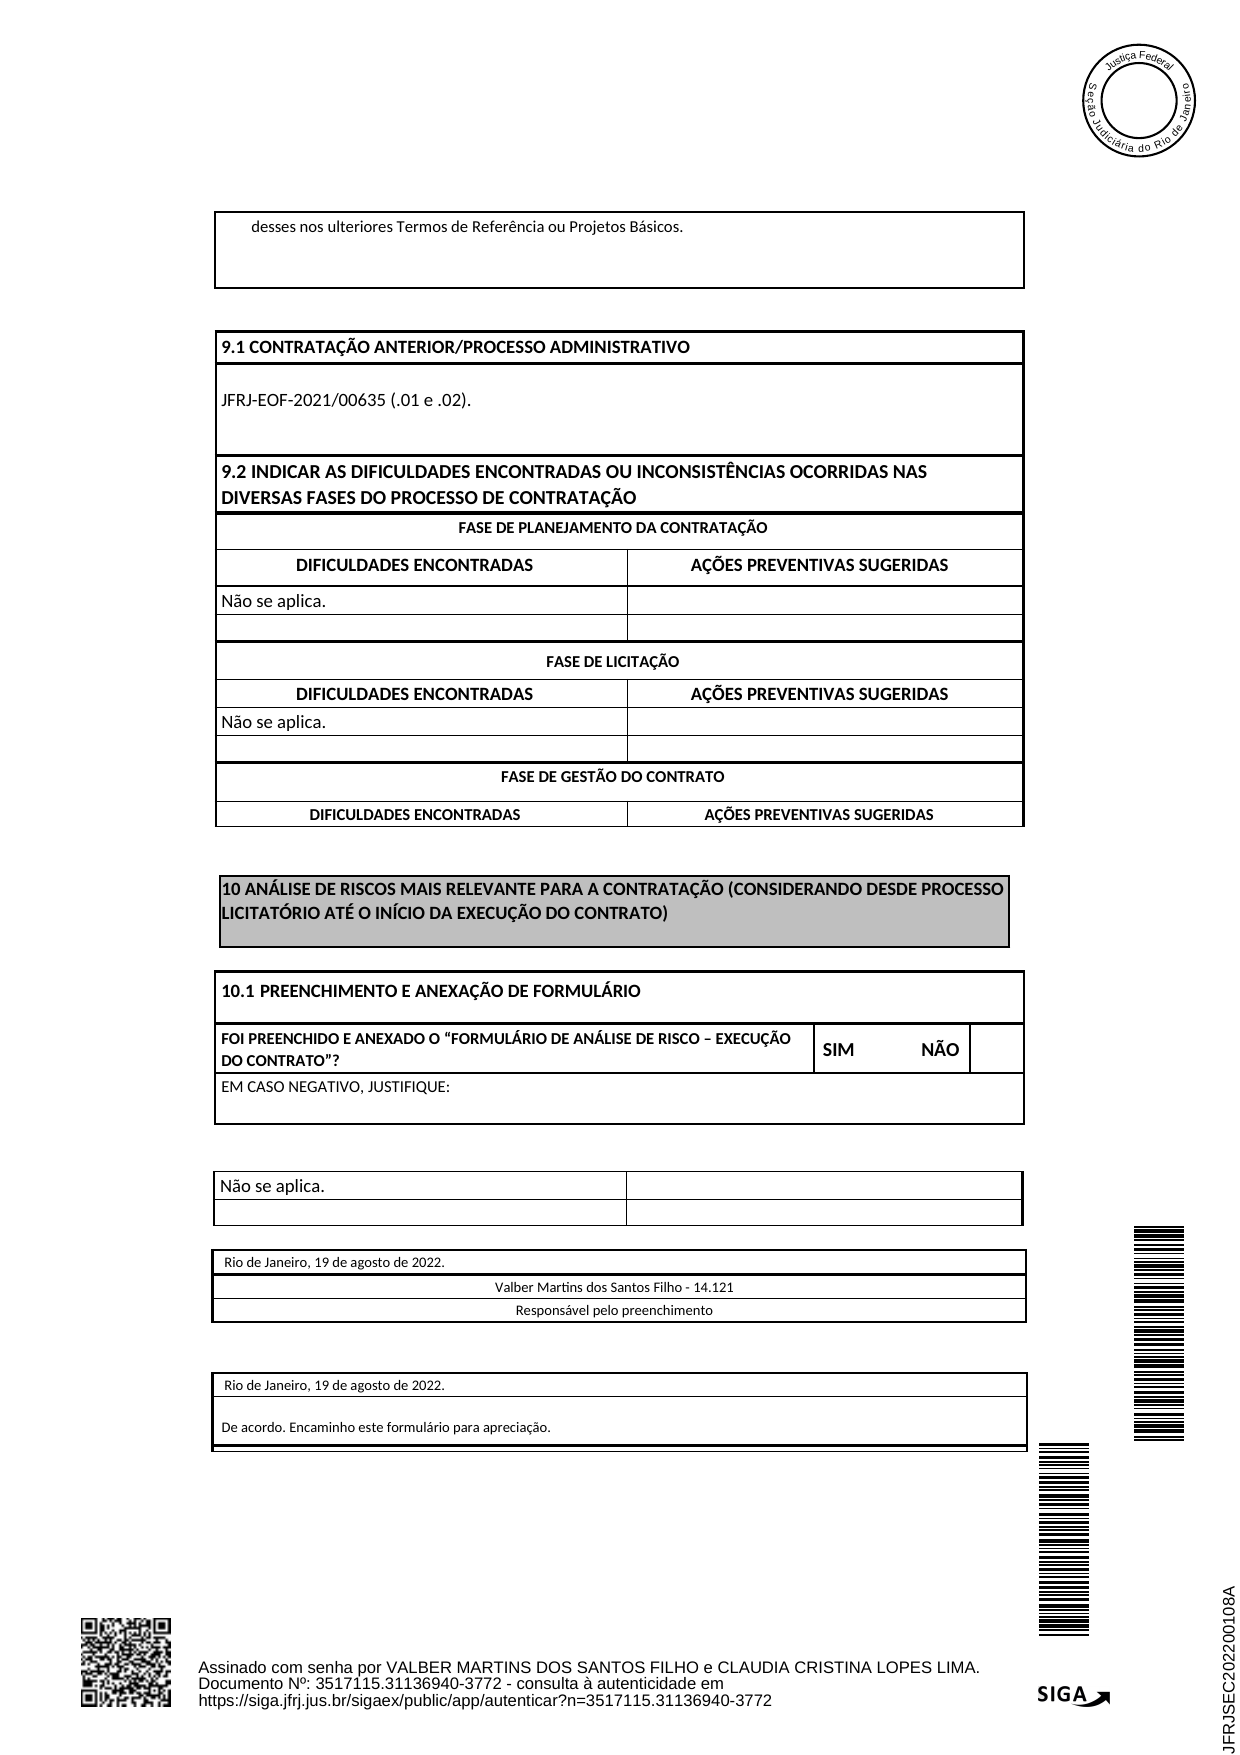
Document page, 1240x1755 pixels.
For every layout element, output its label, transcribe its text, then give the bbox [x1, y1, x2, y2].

table_cell DIFICULDADES ENCONTRADAS [217, 680, 627, 707]
table_cell AÇÕES PREVENTIVAS SUGERIDAS [628, 802, 1022, 826]
table_cell [814, 1074, 862, 1123]
table_cell NÃO [912, 1025, 969, 1072]
table_cell 9.2 INDICAR AS DIFICULDADES ENCONTRADAS OU INCONSISTÊNCIAS OCORRIDAS NAS DIVERSAS FASES DO PROCESSO DE CONTRATAÇÃO [217, 457, 1022, 511]
table_cell [217, 615, 627, 640]
table_cell EM CASO NEGATIVO, JUSTIFIQUE: [216, 1074, 813, 1123]
table_header [814, 973, 862, 1022]
table_cell [627, 1200, 1021, 1225]
table_cell [628, 615, 1022, 640]
table_header 9.1 CONTRATAÇÃO ANTERIOR/PROCESSO ADMINISTRATIVO [217, 333, 1022, 362]
table_cell [215, 1200, 626, 1225]
table_cell JFRJ-EOF-2021/00635 (.01 e .02). [217, 365, 1022, 454]
table_header [627, 1172, 1021, 1199]
table_cell [628, 587, 1022, 614]
table_cell [628, 736, 1022, 761]
table_cell FASE DE GESTÃO DO CONTRATO [217, 764, 1022, 801]
table_cell Valber Martins dos Santos Filho - 14.121 [214, 1276, 1025, 1298]
table_header desses nos ulteriores Termos de Referência ou Projetos Básicos. [216, 213, 1023, 287]
text LICITATÓRIO ATÉ O INÍCIO DA EXECUÇÃO DO CONTRATO) [221, 899, 1008, 924]
table_cell DIFICULDADES ENCONTRADAS [217, 550, 627, 585]
table_header Rio de Janeiro, 19 de agosto de 2022. [214, 1251, 1025, 1273]
table_cell Responsável pelo preenchimento [214, 1299, 1025, 1321]
table_cell AÇÕES PREVENTIVAS SUGERIDAS [628, 550, 1022, 585]
table_cell AÇÕES PREVENTIVAS SUGERIDAS [628, 680, 1022, 707]
text 10 ANÁLISE DE RISCOS MAIS RELEVANTE PARA A CONTRATAÇÃO (CONSIDERANDO DESDE PROCESSO [221, 877, 1008, 899]
table_header 10.1 PREENCHIMENTO E ANEXAÇÃO DE FORMULÁRIO [216, 973, 813, 1022]
table_cell Não se aplica. [217, 708, 627, 735]
table_cell FASE DE PLANEJAMENTO DA CONTRATAÇÃO [217, 515, 1022, 549]
table_cell [214, 1447, 1026, 1451]
table_header [863, 973, 1023, 1022]
table_cell De acordo. Encaminho este formulário para apreciação. [214, 1397, 1026, 1444]
table_cell [971, 1025, 1023, 1072]
table_header Rio de Janeiro, 19 de agosto de 2022. [214, 1374, 1026, 1396]
table_cell SIM [815, 1025, 862, 1072]
table_cell [863, 1074, 1023, 1123]
table_cell FOI PREENCHIDO E ANEXADO O “FORMULÁRIO DE ANÁLISE DE RISCO – EXECUÇÃO DO CONTRATO”? [216, 1025, 813, 1072]
table_header Não se aplica. [215, 1172, 626, 1199]
table_cell [863, 1025, 912, 1072]
table_cell [217, 736, 627, 761]
table_cell [628, 708, 1022, 735]
table_cell FASE DE LICITAÇÃO [217, 643, 1022, 679]
table_cell DIFICULDADES ENCONTRADAS [217, 802, 627, 826]
table_cell Não se aplica. [217, 587, 627, 614]
